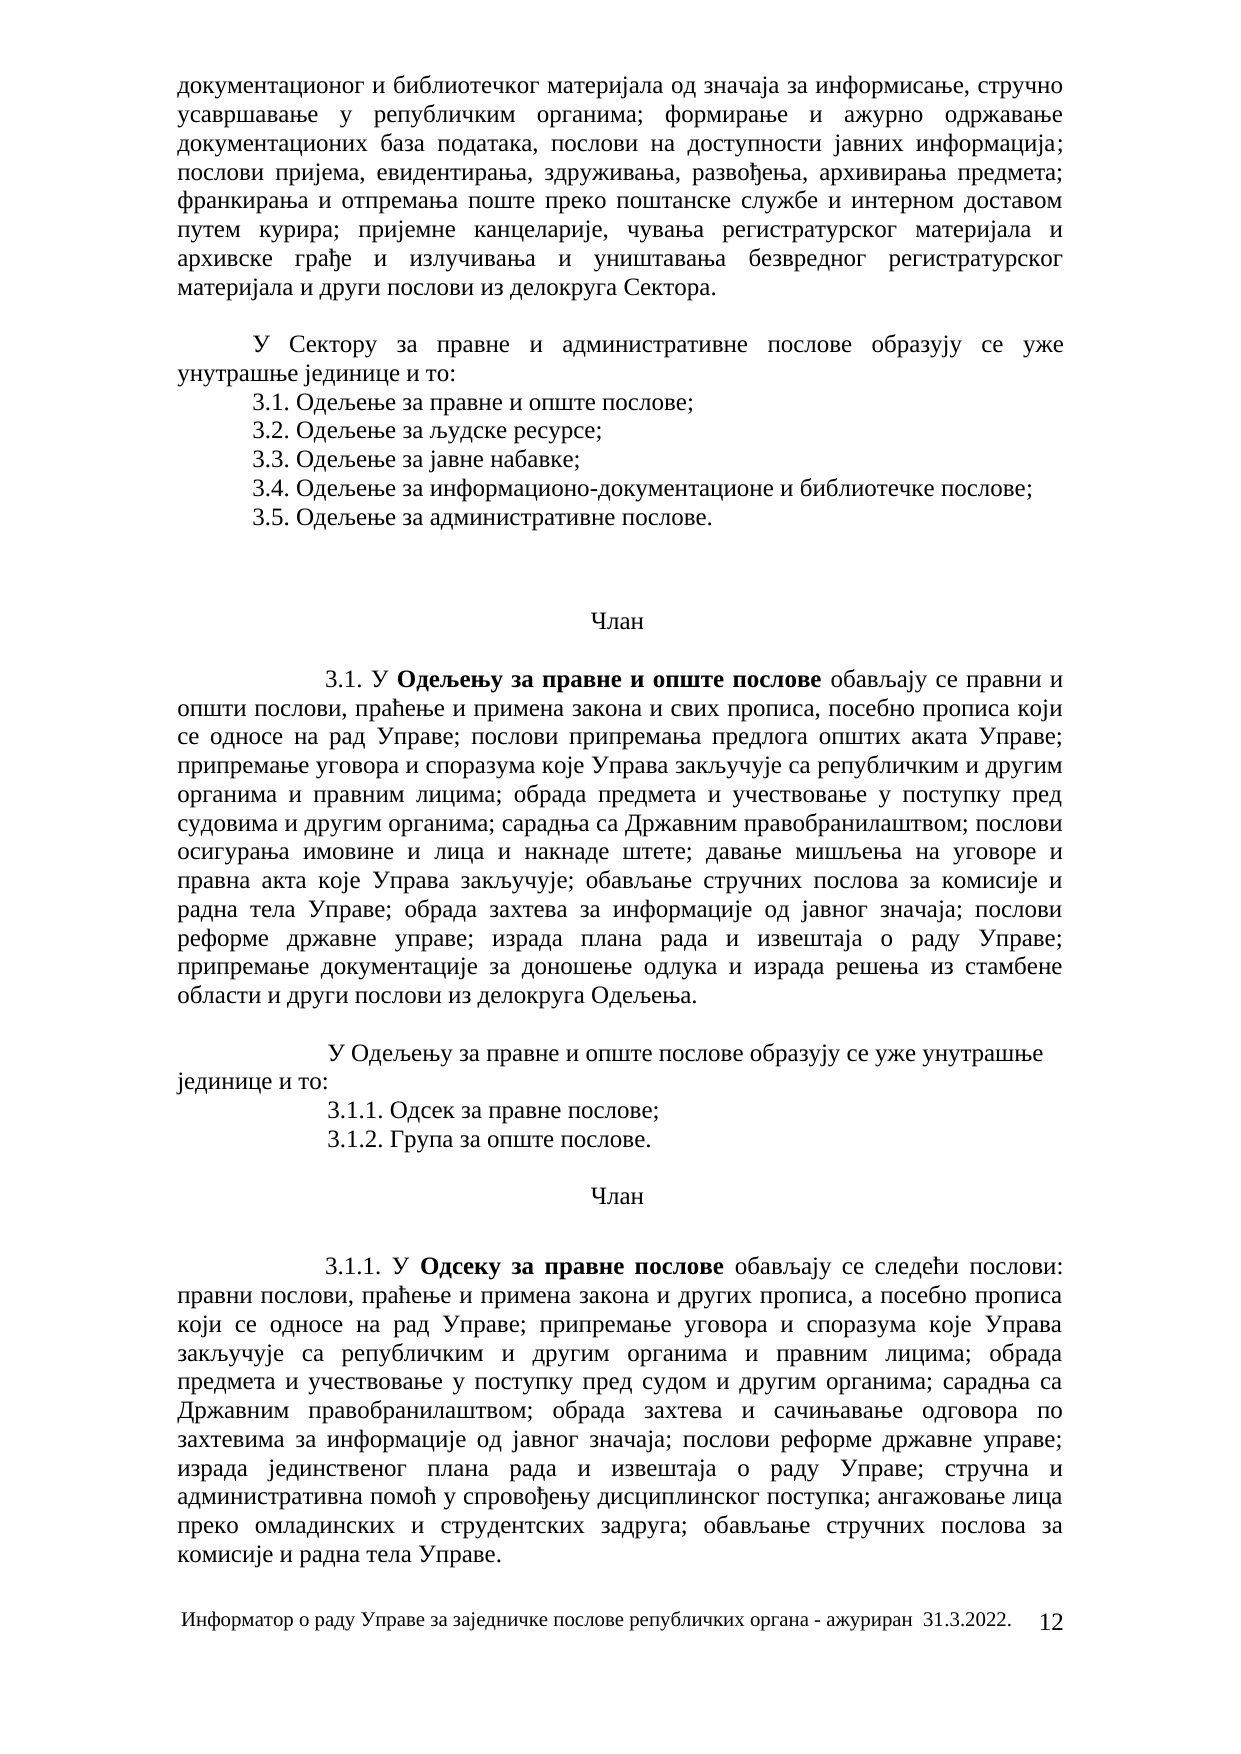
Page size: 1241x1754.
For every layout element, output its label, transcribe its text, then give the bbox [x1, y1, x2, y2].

text У Сектору за правне и административне послове образују се уже унутрашње јединице и то: [177, 329, 1063, 387]
text У Одељењу за правне и опште послове образују се уже унутрашње јединице и то: [177, 1038, 1063, 1095]
text 3.5. Одељење за административне послове. [177, 502, 1063, 531]
text документационог и библиотечког материјала од значаја за информисање, стручно усавршавање у републичким органима; формирање и ажурно одржавање документационих база података, послови на доступности јавних информација; послови пријема, евидентирања, здруживања, развођења, архивирања предмета; франкирања и отпремања поште преко поштанске службе и интерном доставом путем курира; пријемне канцеларије, чувања регистратурског материјала и архивске грађе и излучивања и уништавања безвредног регистратурског материјала и други послови из делокруга Сектора. [177, 71, 1063, 301]
text Члан [177, 1181, 1063, 1210]
text 3.2. Oдељење за људске ресурсе; [177, 416, 1063, 444]
text 3.4. Одељење за информационо-документационе и библиотечке послове; [177, 473, 1063, 502]
text 3.1.2. Група за опште послове. [177, 1124, 1063, 1153]
text 3.3. Одељење за јавне набавке; [177, 444, 1063, 473]
text 3.1. Одељење за правне и опште послове; [177, 387, 1063, 416]
text 3.1.1. У Одсеку за правне послове обављају се следећи послови: правни послови, праћење и примена закона и других прописа, а посебно прописа који се односе на рад Управе; припремање уговора и споразума које Управа закључује са републичким и другим органима и правним лицима; обрада предмета и учествовање у поступку пред судом и другим органима; сарадња са Државним правобранилаштвом; обрада захтева и сачињавање одговора по захтевима за информације од јавног значаја; послови реформе државне управе; израда јединственог плана рада и извештаја о раду Управе; стручна и административна помоћ у спровођењу дисциплинског поступка; ангажовање лица преко омладинских и струдентских задруга; обављање стручних послова за комисије и радна тела Управе. [177, 1251, 1063, 1568]
text 3.1. У Одељењу за правне и опште послове обављају се правни и општи послови, праћење и примена закона и свих прописа, посебно прописа који се односе на рад Управе; послови припремања предлога општих аката Управе; припремање уговора и споразума које Управа закључује са републичким и другим органима и правним лицима; обрада предмета и учествовање у поступку пред судовима и другим органима; сарадња са Државним правобранилаштвом; послови осигурања имовине и лица и накнаде штете; давање мишљења на уговоре и правна акта које Управа закључује; обављање стручних послова за комисије и радна тела Управе; обрада захтева за информације од јавног значаја; послови реформе државне управе; израда плана рада и извештаја о раду Управе; припремање документације за доношење одлука и израда решења из стамбене области и други послови из делокруга Одељења. [177, 664, 1063, 1009]
text 3.1.1. Одсек за правне послове; [177, 1095, 1063, 1124]
text Члан [177, 606, 1063, 635]
